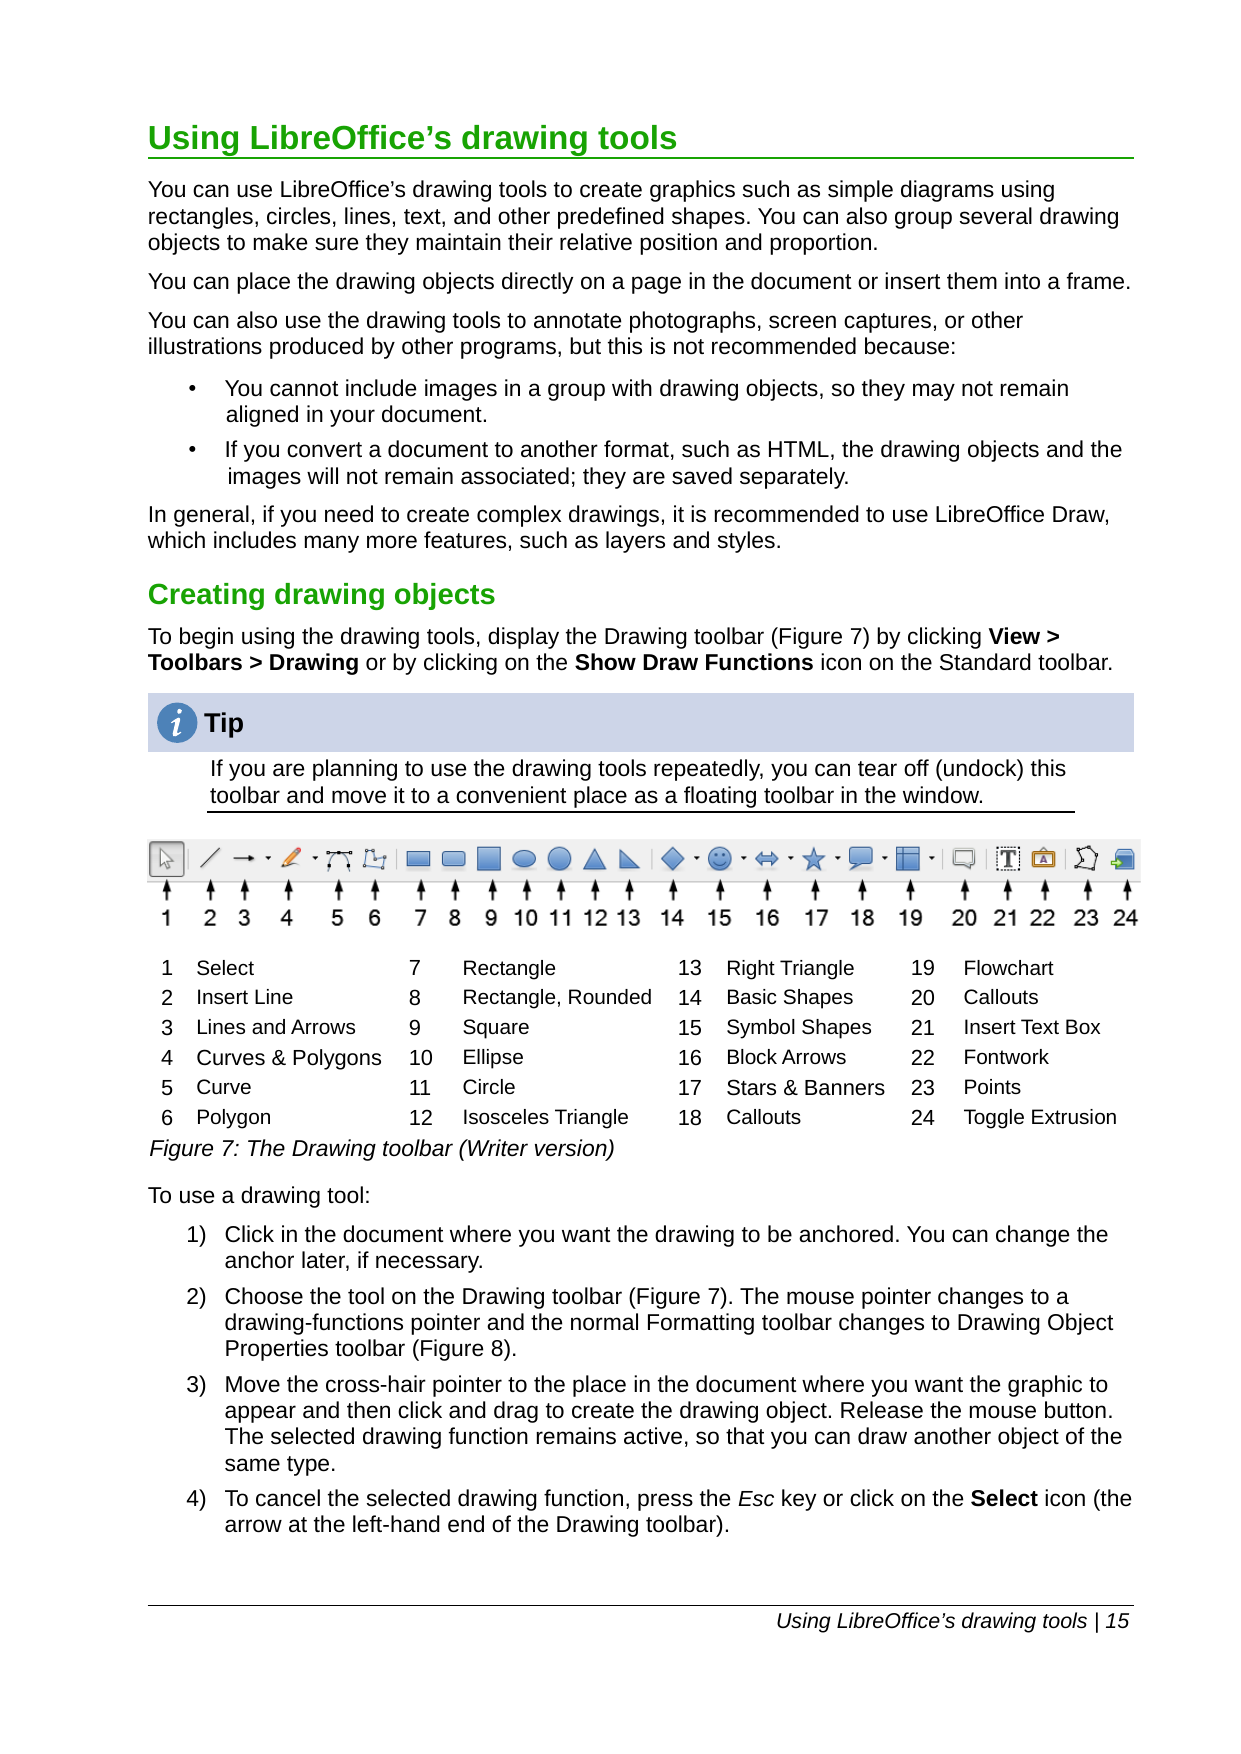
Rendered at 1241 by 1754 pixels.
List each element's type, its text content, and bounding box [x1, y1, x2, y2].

table_cell Lines and Arrows [184, 1015, 397, 1045]
table_header [149, 929, 1134, 955]
list Click in the document where you want the drawing to be anchored. You can change the anchor later, if necessary. [207, 1221, 1134, 1274]
table_cell 7 [397, 955, 451, 985]
table_cell Select [184, 955, 397, 985]
list If you convert a document to another format, such as HTML, the drawing objects and the images will not remain associated; they are saved separately. [185, 433, 1134, 492]
table_cell 14 [666, 985, 714, 1015]
subtitle Tip [148, 693, 1134, 752]
table_cell Rectangle, Rounded [451, 985, 666, 1015]
table_cell Rectangle [451, 955, 666, 985]
text You can place the drawing objects directly on a page in the document or insert them into a frame. [148, 268, 1134, 294]
table_cell 3 [149, 1015, 184, 1045]
list Move the cross-hair pointer to the place in the document where you want the graphic to appear and then click and drag to create the drawing object. Release the mouse button. The selected drawing function remains active, so that you can draw another object of the same type. [207, 1371, 1134, 1476]
table_cell Flowchart [951, 955, 1134, 985]
table_cell Ellipse [451, 1045, 666, 1075]
table_cell Symbol Shapes [714, 1015, 899, 1045]
table_cell Stars & Banners [714, 1075, 899, 1105]
table_cell Curves & Polygons [184, 1045, 397, 1075]
table_cell Isosceles Triangle [451, 1105, 666, 1135]
table_cell Insert Text Box [951, 1015, 1134, 1045]
table_header [149, 831, 1134, 837]
table_cell 12 [397, 1105, 451, 1135]
table_cell 24 [899, 1105, 951, 1135]
subtitle Using LibreOffice’s drawing tools [148, 118, 1134, 157]
table_cell Curve [184, 1075, 397, 1105]
table_cell 15 [666, 1015, 714, 1045]
list You can also use the drawing tools to annotate photographs, screen captures, or other illustrations produced by other programs, but this is not recommended because: [148, 307, 1134, 359]
table_cell Points [951, 1075, 1134, 1105]
table_cell Polygon [184, 1105, 397, 1135]
table_cell 10 [397, 1045, 451, 1075]
table_cell Square [451, 1015, 666, 1045]
table_cell 1 [149, 955, 184, 985]
table_cell 2 [149, 985, 184, 1015]
list Choose the tool on the Drawing toolbar (Figure 7). The mouse pointer changes to a drawing-functions pointer and the normal Formatting toolbar changes to Drawing Object Properties toolbar (Figure 8). [207, 1283, 1134, 1362]
table_cell Figure 7: The Drawing toolbar (Writer version) [149, 1135, 1134, 1170]
picture [147, 837, 1144, 929]
table_cell Block Arrows [714, 1045, 899, 1075]
table_cell 23 [899, 1075, 951, 1105]
table_cell 5 [149, 1075, 184, 1105]
table_cell Circle [451, 1075, 666, 1105]
list To use a drawing tool: [148, 1182, 1134, 1209]
table_cell 13 [666, 955, 714, 985]
subtitle Creating drawing objects [148, 577, 1134, 611]
table_cell Insert Line [184, 985, 397, 1015]
table_cell 21 [899, 1015, 951, 1045]
table_cell Toggle Extrusion [951, 1105, 1134, 1135]
table_cell 8 [397, 985, 451, 1015]
table_cell 16 [666, 1045, 714, 1075]
table_cell 20 [899, 985, 951, 1015]
table_cell Callouts [951, 985, 1134, 1015]
table_cell Fontwork [951, 1045, 1134, 1075]
text To begin using the drawing tools, display the Drawing toolbar (Figure 7) by clicking View > Toolbars > Drawing or by clicking on the Show Draw Functions icon on the Standard toolbar. [148, 623, 1134, 675]
table_cell 9 [397, 1015, 451, 1045]
table_cell 18 [666, 1105, 714, 1135]
table_cell 22 [899, 1045, 951, 1075]
text In general, if you need to create complex drawings, it is recommended to use LibreOffice Draw, which includes many more features, such as layers and styles. [148, 501, 1134, 554]
table_cell 4 [149, 1045, 184, 1075]
table_cell 19 [899, 955, 951, 985]
text You can use LibreOffice’s drawing tools to create graphics such as simple diagrams using rectangles, circles, lines, text, and other predefined shapes. You can also group several drawing objects to make sure they maintain their relative position and proportion. [148, 176, 1134, 255]
table_cell 17 [666, 1075, 714, 1105]
list To cancel the selected drawing function, press the Esc key or click on the Select icon (the arrow at the left-hand end of the Drawing toolbar). [207, 1485, 1134, 1538]
table_cell Basic Shapes [714, 985, 899, 1015]
table_cell Callouts [714, 1105, 899, 1135]
table_cell 11 [397, 1075, 451, 1105]
list You cannot include images in a group with drawing objects, so they may not remain aligned in your document. [185, 372, 1134, 428]
text If you are planning to use the drawing tools repeatedly, you can tear off (undock) this toolbar and move it to a convenient place as a floating toolbar in the window. [207, 752, 1075, 811]
table_cell 6 [149, 1105, 184, 1135]
table_cell Right Triangle [714, 955, 899, 985]
